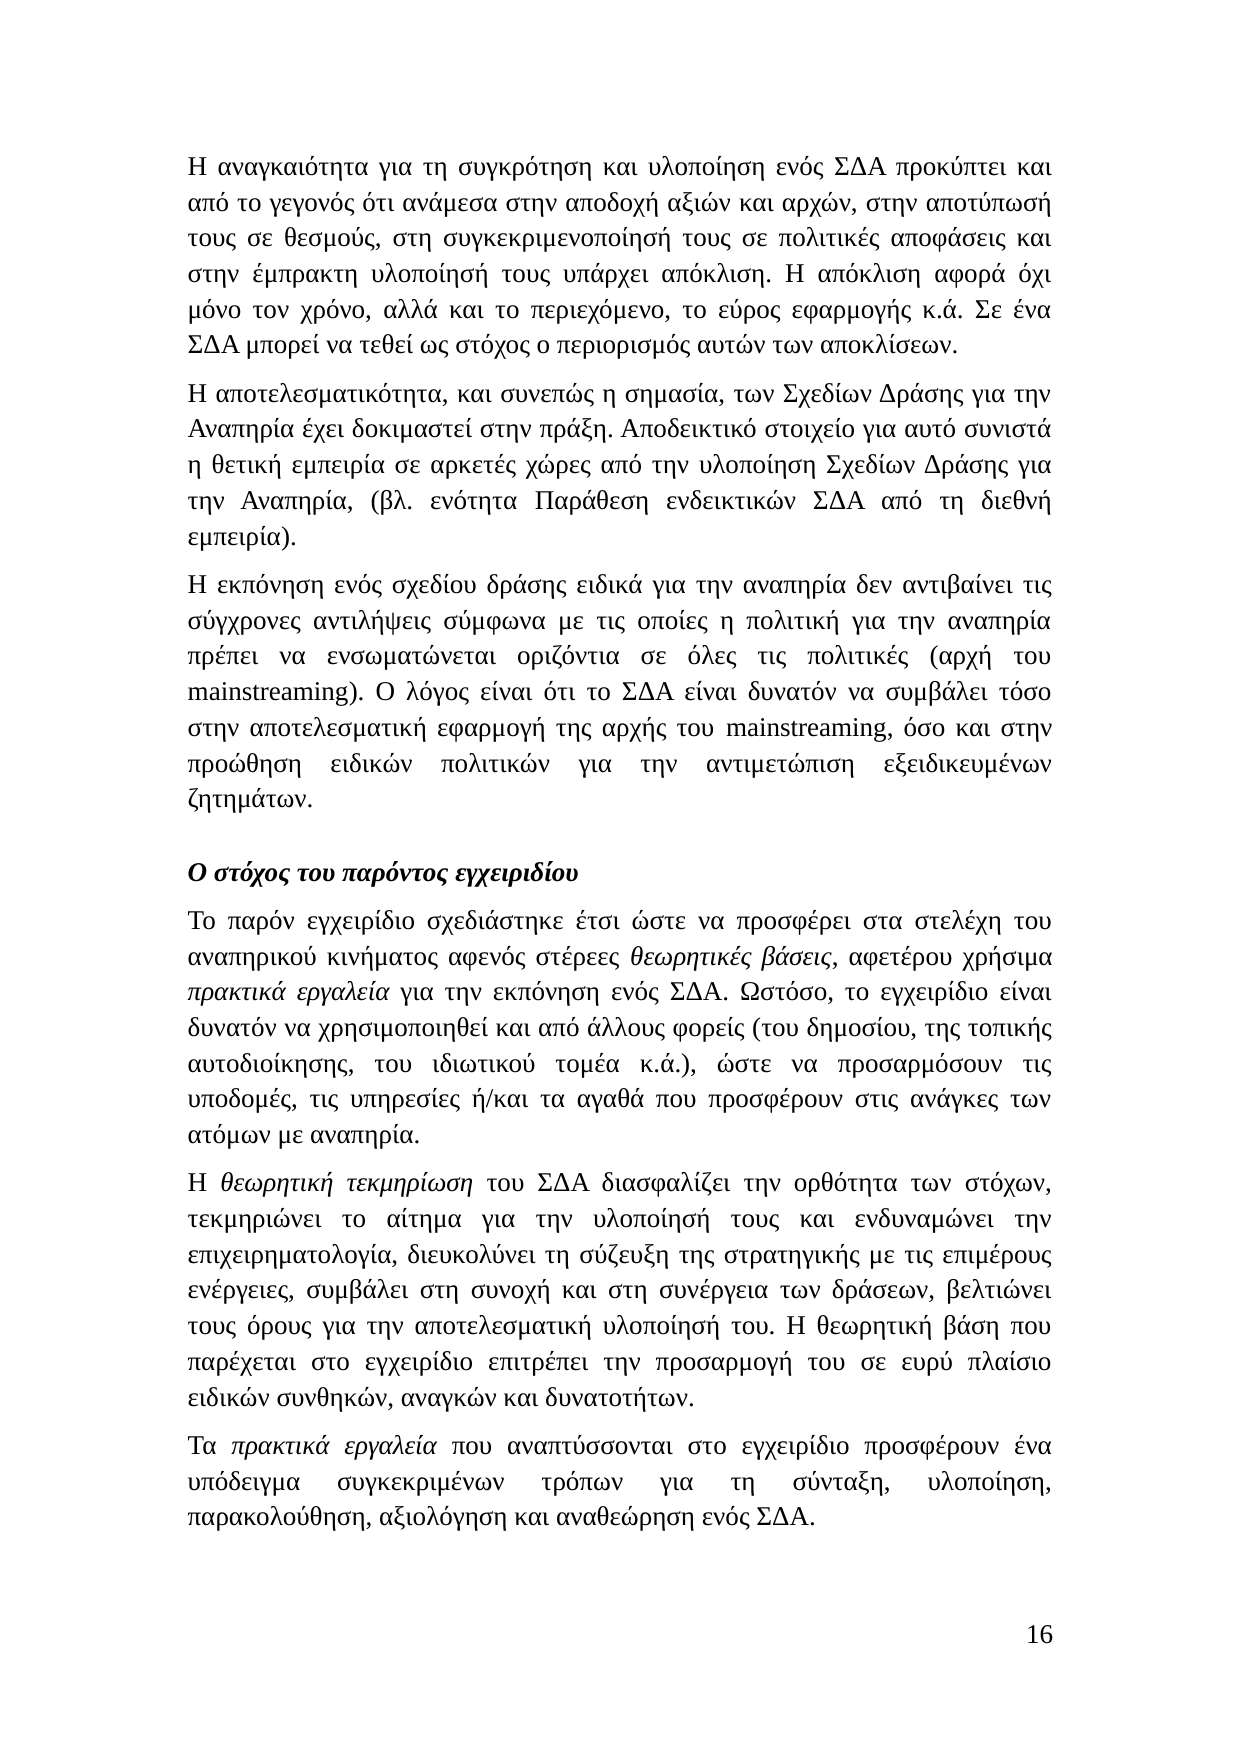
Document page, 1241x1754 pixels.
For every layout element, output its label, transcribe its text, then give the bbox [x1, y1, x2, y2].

text Η αποτελεσματικότητα, και συνεπώς η σημασία, των Σχεδίων Δράσης για την Αναπηρία έχει δοκιμαστεί στην πράξη. Αποδεικτικό στοιχείο για αυτό συνιστά η θετική εμπειρία σε αρκετές χώρες από την υλοποίηση Σχεδίων Δράσης για την Αναπηρία, (βλ. ενότητα 6.1). [187, 377, 1053, 551]
text Τα πρακτικά εργαλεία που αναπτύσσονται στο εγχειρίδιο προσφέρουν ένα υπόδειγμα συγκεκριμένων τρόπων για τη σύνταξη, υλοποίηση, παρακολούθηση, αξιολόγηση και αναθεώρηση ενός ΣΔΑ. [187, 1429, 1053, 1532]
text Ο στόχος του παρόντος εγχειριδίου [187, 856, 1053, 887]
text Η αναγκαιότητα για τη συγκρότηση και υλοποίηση ενός ΣΔΑ προκύπτει και από το γεγονός ότι ανάμεσα στην αποδοχή αξιών και αρχών, στην αποτύπωσή τους σε θεσμούς, στη συγκεκριμενοποίησή τους σε πολιτικές αποφάσεις και στην έμπρακτη υλοποίησή τους υπάρχει απόκλιση. Η απόκλιση αφορά όχι μόνο τον χρόνο, αλλά και το περιεχόμενο, το εύρος εφαρμογής κ.ά. Σε ένα ΣΔΑ μπορεί να τεθεί ως στόχος ο περιορισμός αυτών των αποκλίσεων. [187, 150, 1053, 360]
text Το παρόν εγχειρίδιο σχεδιάστηκε έτσι ώστε να προσφέρει στα στελέχη του αναπηρικού κινήματος αφενός στέρεες θεωρητικές βάσεις, αφετέρου χρήσιμα πρακτικά εργαλεία για την εκπόνηση ενός ΣΔΑ. Ωστόσο, το εγχειρίδιο είναι δυνατόν να χρησιμοποιηθεί και από άλλους φορείς (του δημοσίου, της τοπικής αυτοδιοίκησης, του ιδιωτικού τομέα κ.ά.), ώστε να προσαρμόσουν τις υποδομές, τις υπηρεσίες ή/και τα αγαθά που προσφέρουν στις ανάγκες των ατόμων με αναπηρία. [187, 904, 1053, 1149]
text Η εκπόνηση ενός σχεδίου δράσης ειδικά για την αναπηρία δεν αντιβαίνει τις σύγχρονες αντιλήψεις σύμφωνα με τις οποίες η πολιτική για την αναπηρία πρέπει να ενσωματώνεται οριζόντια σε όλες τις πολιτικές (αρχή του mainstreaming). Ο λόγος είναι ότι το ΣΔΑ είναι δυνατόν να συμβάλει τόσο στην αποτελεσματική εφαρμογή της αρχής του mainstreaming, όσο και στην προώθηση ειδικών πολιτικών για την αντιμετώπιση εξειδικευμένων ζητημάτων. [187, 568, 1053, 813]
text Η θεωρητική τεκμηρίωση του ΣΔΑ διασφαλίζει την ορθότητα των στόχων, τεκμηριώνει το αίτημα για την υλοποίησή τους και ενδυναμώνει την επιχειρηματολογία, διευκολύνει τη σύζευξη της στρατηγικής με τις επιμέρους ενέργειες, συμβάλει στη συνοχή και στη συνέργεια των δράσεων, βελτιώνει τους όρους για την αποτελεσματική υλοποίησή του. Η θεωρητική βάση που παρέχεται στο εγχειρίδιο επιτρέπει την προσαρμογή του σε ευρύ πλαίσιο ειδικών συνθηκών, αναγκών και δυνατοτήτων. [187, 1166, 1053, 1412]
